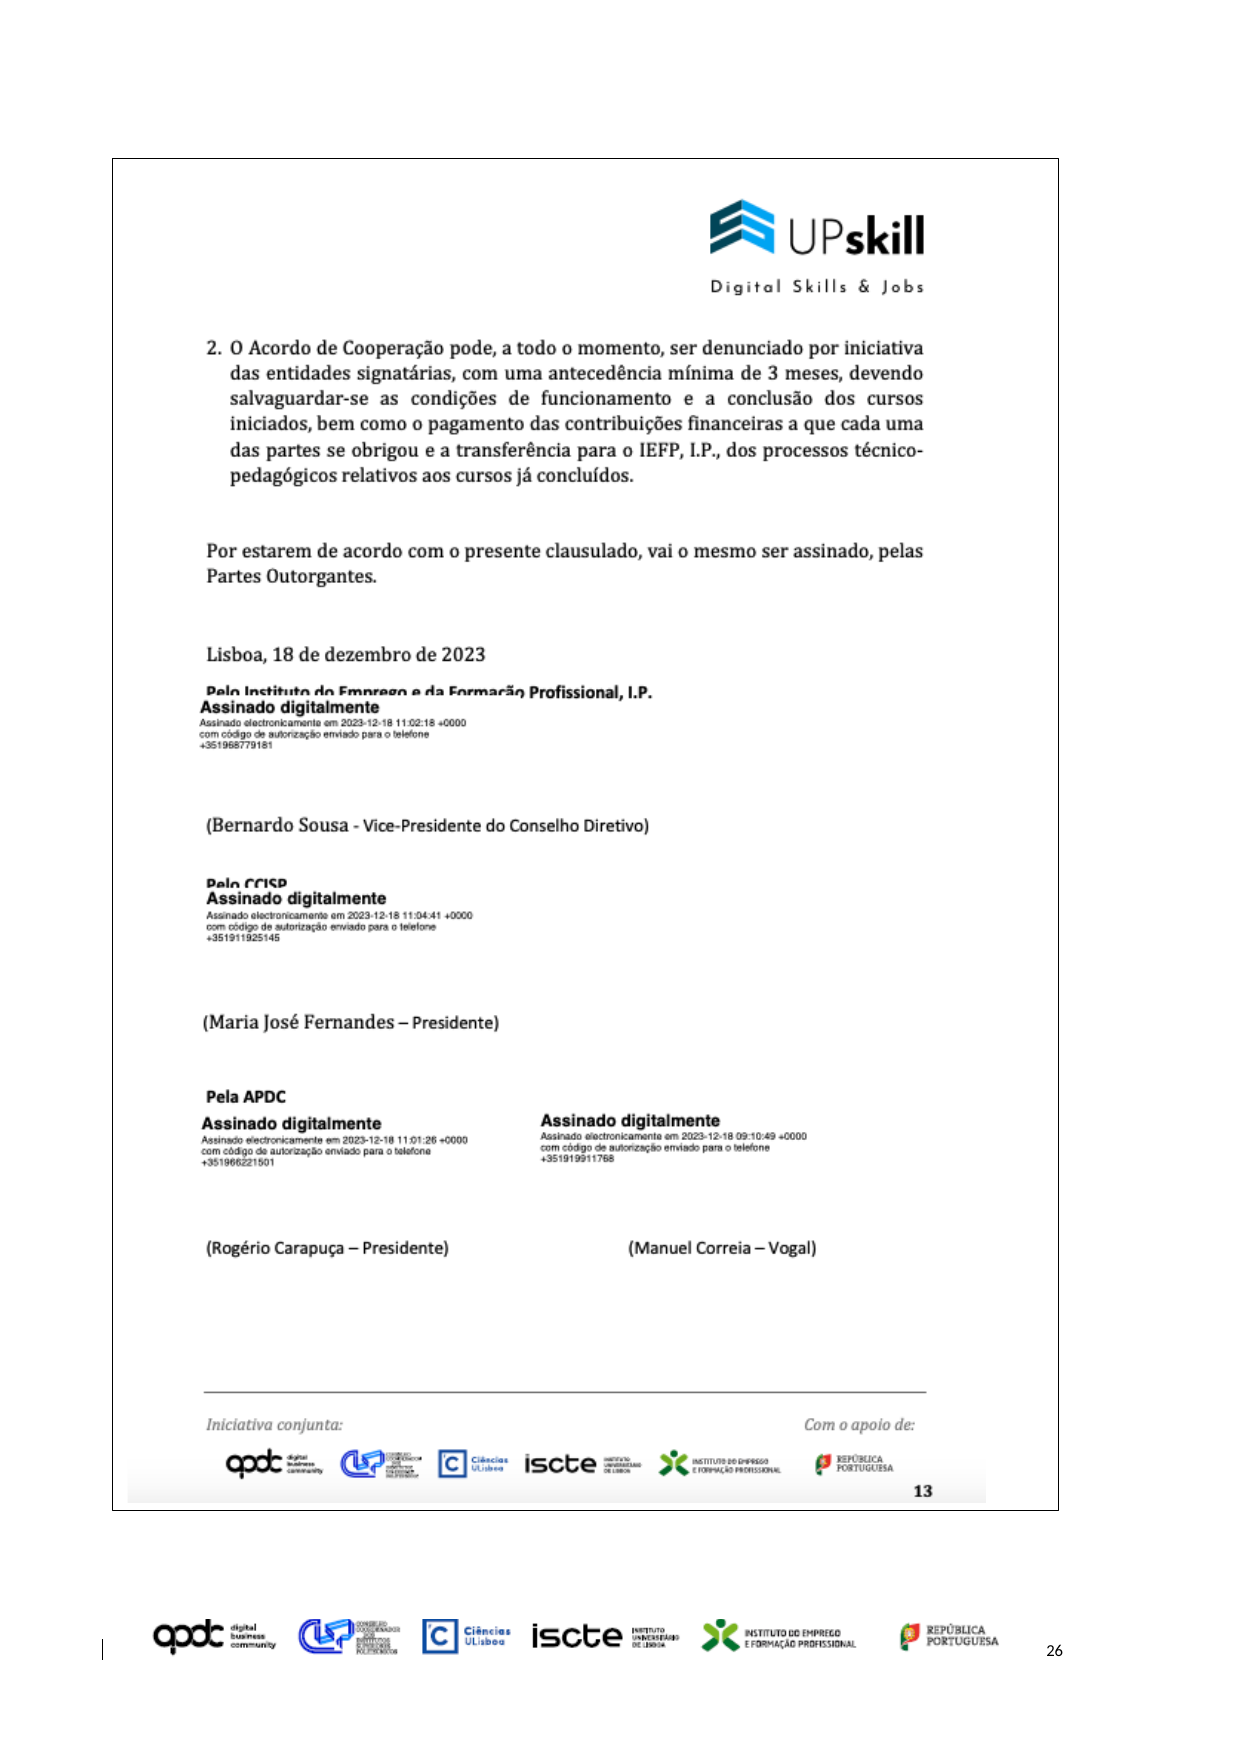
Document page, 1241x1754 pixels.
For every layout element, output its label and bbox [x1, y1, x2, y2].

picture [112, 1619, 1034, 1662]
picture [127, 165, 986, 1503]
